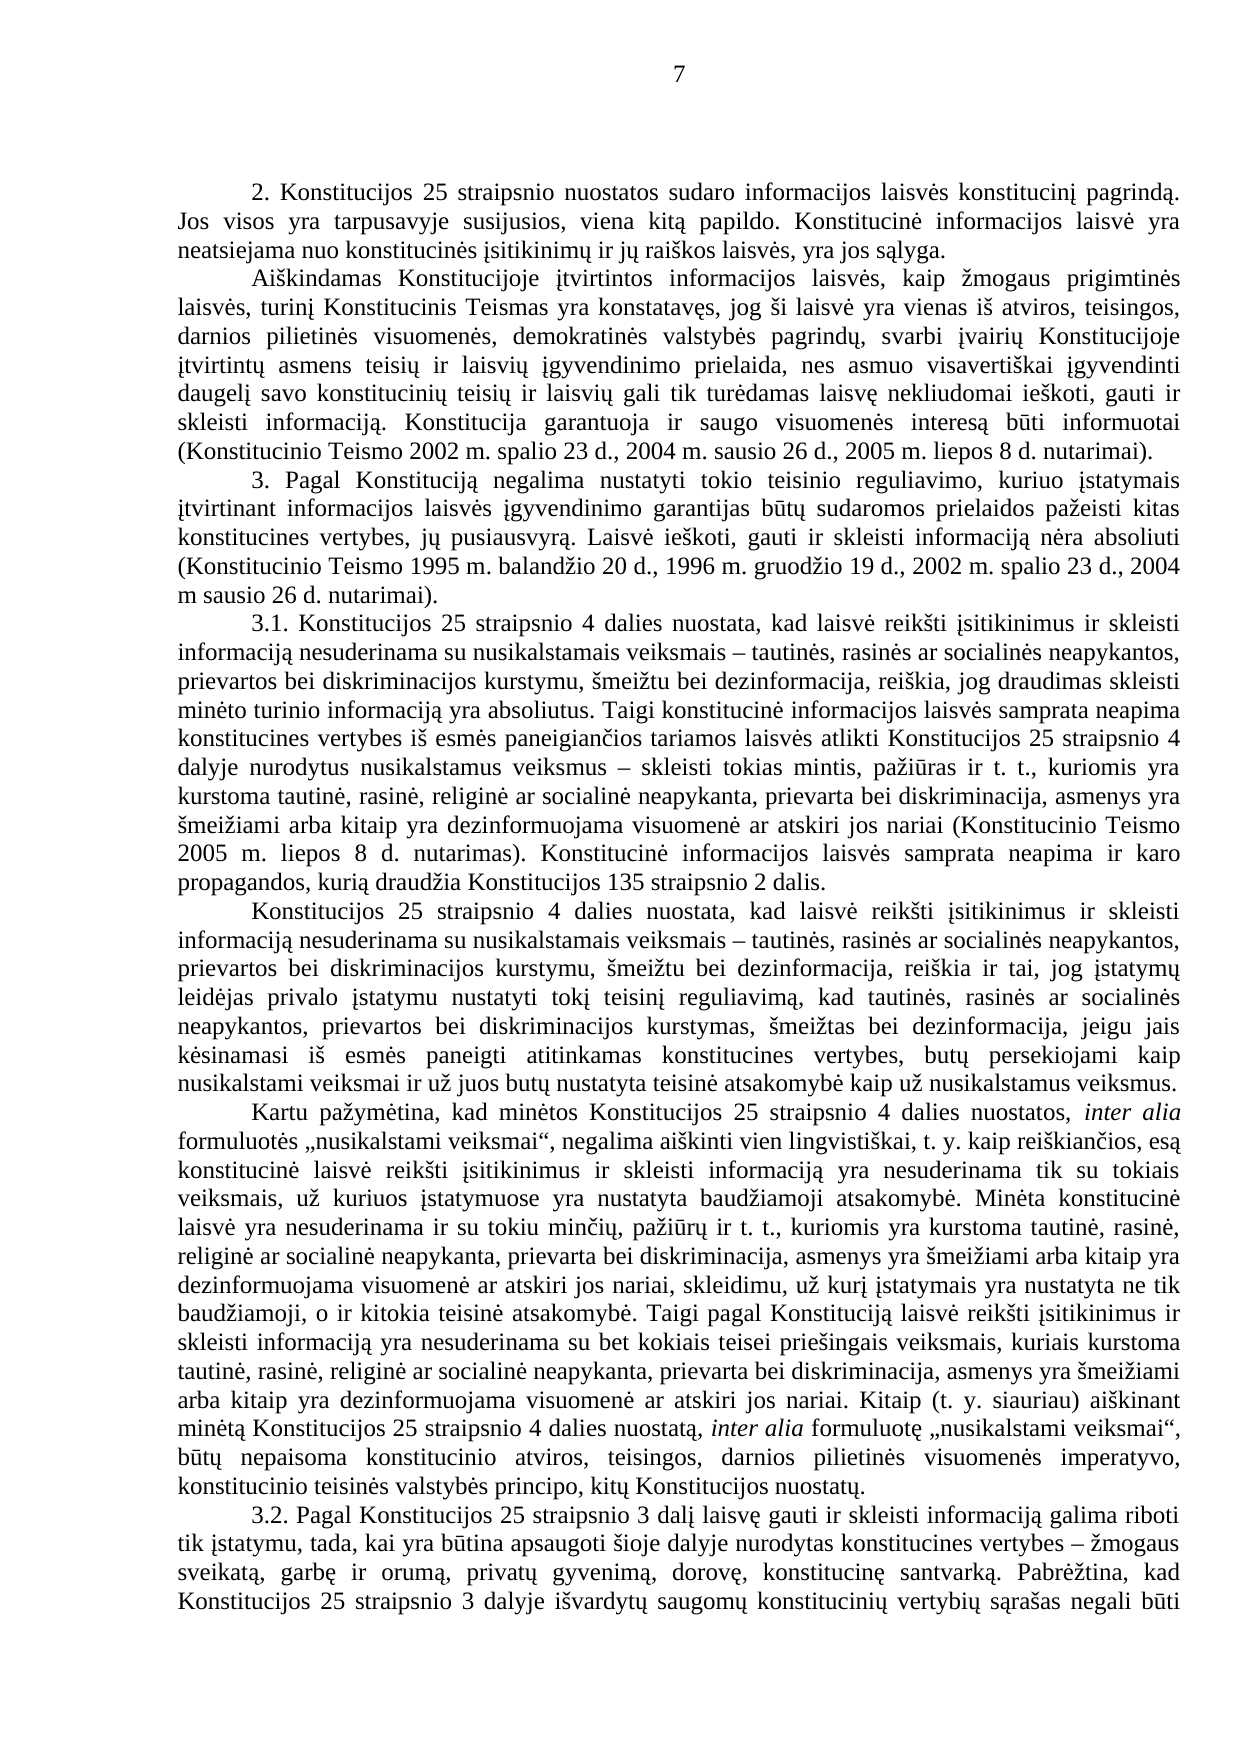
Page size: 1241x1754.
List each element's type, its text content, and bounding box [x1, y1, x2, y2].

text Konstitucijos 25 straipsnio 4 dalies nuostata, kad laisvė reikšti įsitikinimus ir skleisti informaciją nesuderinama su nusikalstamais veiksmais – tautinės, rasinės ar socialinės neapykantos, prievartos bei diskriminacijos kurstymu, šmeižtu bei dezinformacija, reiškia ir tai, jog įstatymų leidėjas privalo įstatymu nustatyti tokį teisinį reguliavimą, kad tautinės, rasinės ar socialinės neapykantos, prievartos bei diskriminacijos kurstymas, šmeižtas bei dezinformacija, jeigu jais kėsinamasi iš esmės paneigti atitinkamas konstitucines vertybes, butų persekiojami kaip nusikalstami veiksmai ir už juos butų nustatyta teisinė atsakomybė kaip už nusikalstamus veiksmus. [177, 896, 1181, 1097]
text Aiškindamas Konstitucijoje įtvirtintos informacijos laisvės, kaip žmogaus prigimtinės laisvės, turinį Konstitucinis Teismas yra konstatavęs, jog ši laisvė yra vienas iš atviros, teisingos, darnios pilietinės visuomenės, demokratinės valstybės pagrindų, svarbi įvairių Konstitucijoje įtvirtintų asmens teisių ir laisvių įgyvendinimo prielaida, nes asmuo visavertiškai įgyvendinti daugelį savo konstitucinių teisių ir laisvių gali tik turėdamas laisvę nekliudomai ieškoti, gauti ir skleisti informaciją. Konstitucija garantuoja ir saugo visuomenės interesą būti informuotai (Konstitucinio Teismo 2002 m. spalio 23 d., 2004 m. sausio 26 d., 2005 m. liepos 8 d. nutarimai). [177, 263, 1181, 465]
text Kartu pažymėtina, kad minėtos Konstitucijos 25 straipsnio 4 dalies nuostatos, inter alia formuluotės „nusikalstami veiksmai“, negalima aiškinti vien lingvistiškai, t. y. kaip reiškiančios, esą konstitucinė laisvė reikšti įsitikinimus ir skleisti informaciją yra nesuderinama tik su tokiais veiksmais, už kuriuos įstatymuose yra nustatyta baudžiamoji atsakomybė. Minėta konstitucinė laisvė yra nesuderinama ir su tokiu minčių, pažiūrų ir t. t., kuriomis yra kurstoma tautinė, rasinė, religinė ar socialinė neapykanta, prievarta bei diskriminacija, asmenys yra šmeižiami arba kitaip yra dezinformuojama visuomenė ar atskiri jos nariai, skleidimu, už kurį įstatymais yra nustatyta ne tik baudžiamoji, o ir kitokia teisinė atsakomybė. Taigi pagal Konstituciją laisvė reikšti įsitikinimus ir skleisti informaciją yra nesuderinama su bet kokiais teisei priešingais veiksmais, kuriais kurstoma tautinė, rasinė, religinė ar socialinė neapykanta, prievarta bei diskriminacija, asmenys yra šmeižiami arba kitaip yra dezinformuojama visuomenė ar atskiri jos nariai. Kitaip (t. y. siauriau) aiškinant minėtą Konstitucijos 25 straipsnio 4 dalies nuostatą, inter alia formuluotę „nusikalstami veiksmai“, būtų nepaisoma konstitucinio atviros, teisingos, darnios pilietinės visuomenės imperatyvo, konstitucinio teisinės valstybės principo, kitų Konstitucijos nuostatų. [177, 1097, 1181, 1500]
text 3.2. Pagal Konstitucijos 25 straipsnio 3 dalį laisvę gauti ir skleisti informaciją galima riboti tik įstatymu, tada, kai yra būtina apsaugoti šioje dalyje nurodytas konstitucines vertybes – žmogaus sveikatą, garbę ir orumą, privatų gyvenimą, dorovę, konstitucinę santvarką. Pabrėžtina, kad Konstitucijos 25 straipsnio 3 dalyje išvardytų saugomų konstitucinių vertybių sąrašas negali būti [177, 1500, 1181, 1615]
text 3. Pagal Konstituciją negalima nustatyti tokio teisinio reguliavimo, kuriuo įstatymais įtvirtinant informacijos laisvės įgyvendinimo garantijas būtų sudaromos prielaidos pažeisti kitas konstitucines vertybes, jų pusiausvyrą. Laisvė ieškoti, gauti ir skleisti informaciją nėra absoliuti (Konstitucinio Teismo 1995 m. balandžio 20 d., 1996 m. gruodžio 19 d., 2002 m. spalio 23 d., 2004 m sausio 26 d. nutarimai). [177, 465, 1181, 608]
text 3.1. Konstitucijos 25 straipsnio 4 dalies nuostata, kad laisvė reikšti įsitikinimus ir skleisti informaciją nesuderinama su nusikalstamais veiksmais – tautinės, rasinės ar socialinės neapykantos, prievartos bei diskriminacijos kurstymu, šmeižtu bei dezinformacija, reiškia, jog draudimas skleisti minėto turinio informaciją yra absoliutus. Taigi konstitucinė informacijos laisvės samprata neapima konstitucines vertybes iš esmės paneigiančios tariamos laisvės atlikti Konstitucijos 25 straipsnio 4 dalyje nurodytus nusikalstamus veiksmus – skleisti tokias mintis, pažiūras ir t. t., kuriomis yra kurstoma tautinė, rasinė, religinė ar socialinė neapykanta, prievarta bei diskriminacija, asmenys yra šmeižiami arba kitaip yra dezinformuojama visuomenė ar atskiri jos nariai (Konstitucinio Teismo 2005 m. liepos 8 d. nutarimas). Konstitucinė informacijos laisvės samprata neapima ir karo propagandos, kurią draudžia Konstitucijos 135 straipsnio 2 dalis. [177, 608, 1181, 896]
text 2. Konstitucijos 25 straipsnio nuostatos sudaro informacijos laisvės konstitucinį pagrindą. Jos visos yra tarpusavyje susijusios, viena kitą papildo. Konstitucinė informacijos laisvė yra neatsiejama nuo konstitucinės įsitikinimų ir jų raiškos laisvės, yra jos sąlyga. [177, 177, 1181, 263]
